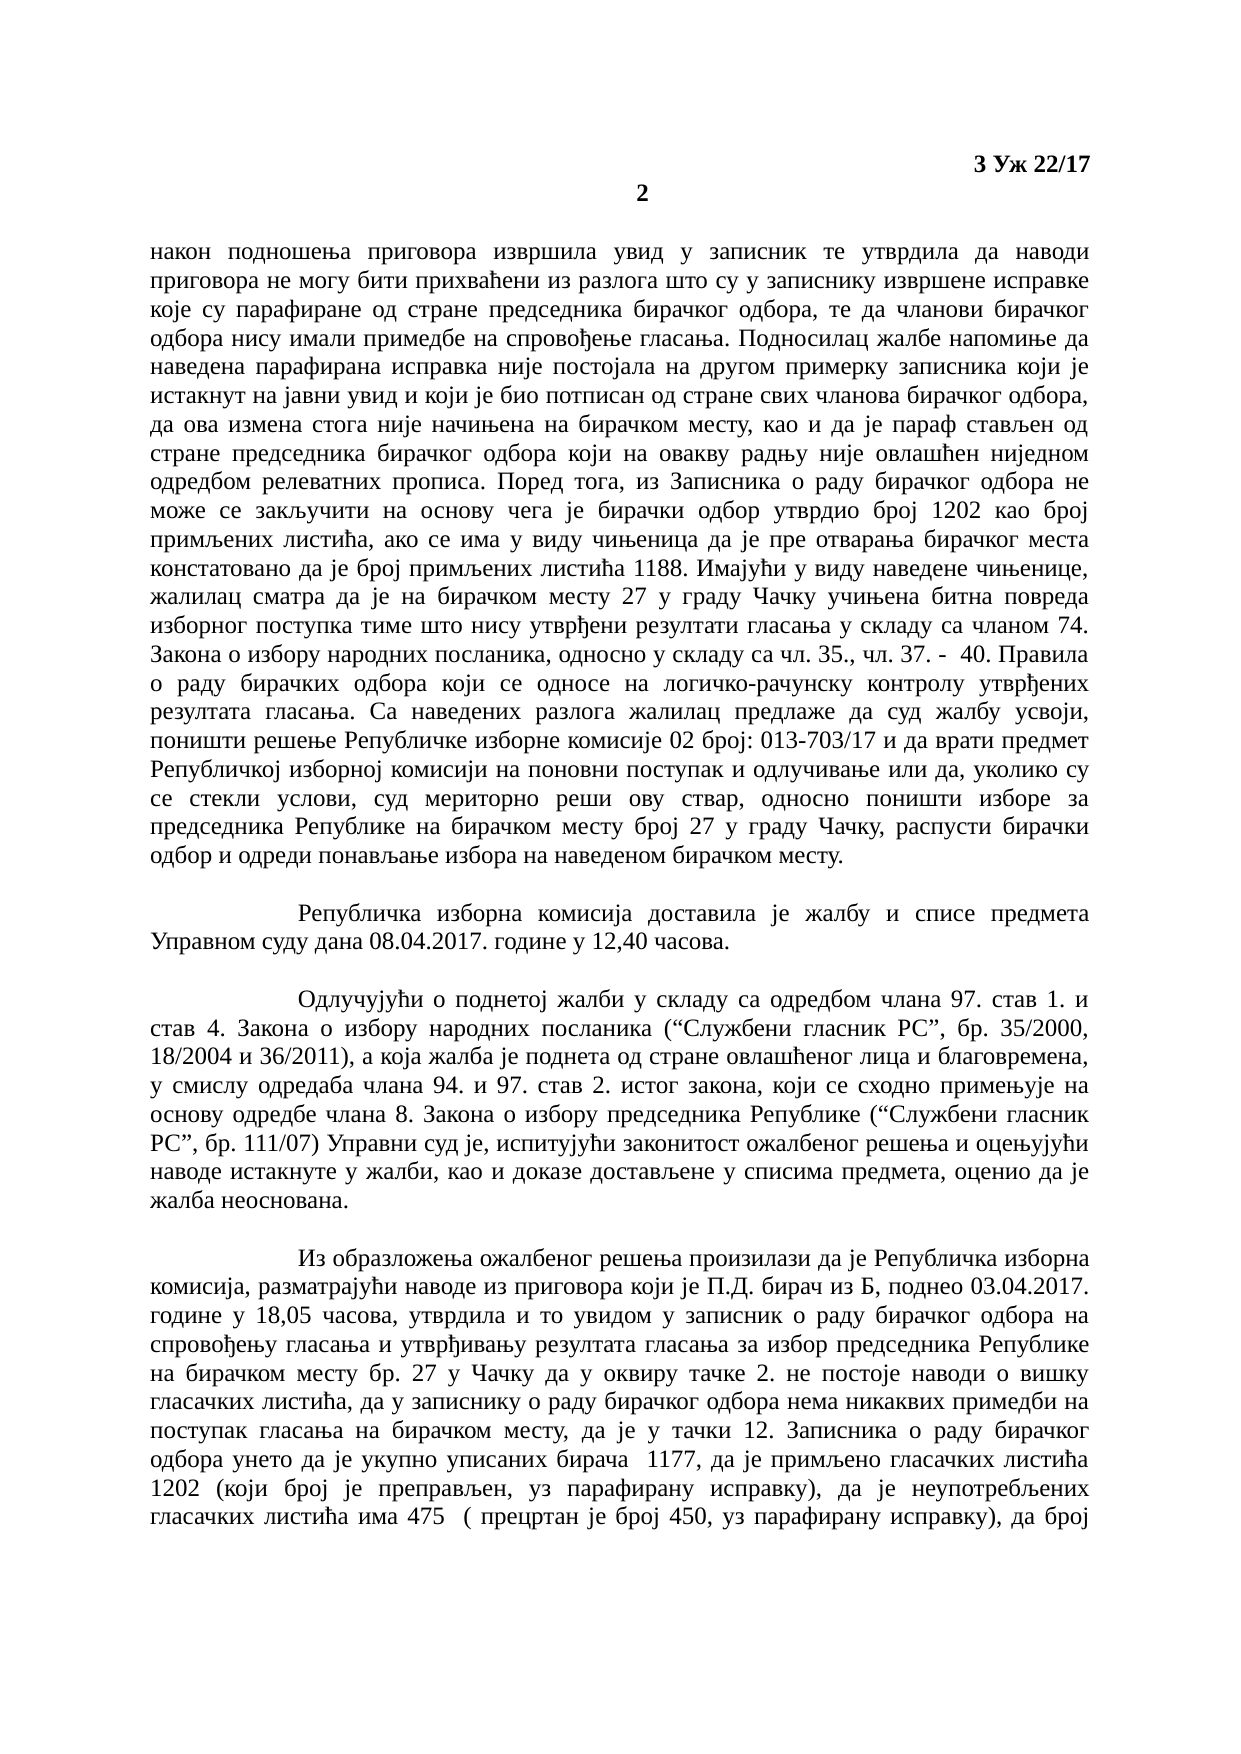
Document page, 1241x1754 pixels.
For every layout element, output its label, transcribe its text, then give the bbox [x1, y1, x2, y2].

text након подношења приговора извршила увид у записник те утврдила да наводи приговора не могу бити прихваћени из разлога што су у записнику извршене исправке које су парафиране од стране председника бирачког одбора, те да чланови бирачког одбора нису имали примедбе на спровођење гласања. Подносилац жалбе напомиње да наведена парафирана исправка није постојала на другом примерку записника који је истакнут на јавни увид и који је био потписан од стране свих чланова бирачког одбора, да ова измена стога није начињена на бирачком месту, као и да је параф стављен од стране председника бирачког одбора који на овакву радњу није овлашћен ниједном одредбом релеватних прописа. Поред тога, из Записника о раду бирачког одбора не може се закључити на основу чега је бирачки одбор утврдио број 1202 као број примљених листића, ако се има у виду чињеница да је пре отварања бирачког места констатовано да је број примљених листића 1188. Имајући у виду наведене чињенице, жалилац сматра да је на бирачком месту 27 у граду Чачку учињена битна повреда изборног поступка тиме што нису утврђени резултати гласања у складу са чланом 74. Закона о избору народних посланика, односно у складу са чл. 35., чл. 37. - 40. Правила о раду бирачких одбора који се односе на логичко-рачунску контролу утврђених резултата гласања. Са наведених разлога жалилац предлаже да суд жалбу усвоји, поништи решење Републичке изборне комисије 02 број: 013-703/17 и да врати предмет Републичкој изборној комисији на поновни поступак и одлучивање или да, уколико су се стекли услови, суд мериторно реши ову ствар, односно поништи изборе за председника Републике на бирачком месту број 27 у граду Чачку, распусти бирачки одбор и одреди понављање избора на наведеном бирачком месту. [150, 236, 1090, 869]
text Одлучујући о поднетој жалби у складу са одредбом члана 97. став 1. и став 4. Закона о избору народних посланика (“Службени гласник РС”, бр. 35/2000, 18/2004 и 36/2011), а која жалба је поднета од стране овлашћеног лица и благовремена, у смислу одредаба члана 94. и 97. став 2. истог закона, који се сходно примењује на основу одредбе члана 8. Закона о избору председника Републике (“Службени гласник РС”, бр. 111/07) Управни суд је, испитујући законитост ожалбеног решења и оцењујући наводе истакнуте у жалби, као и доказе достављене у списима предмета, оценио да је жалба неоснована. [150, 984, 1090, 1214]
text Републичка изборна комисија доставила је жалбу и списе предмета Управном суду дана 08.04.2017. године у 12,40 часова. [150, 898, 1090, 955]
text Из образложења ожалбеног решења произилази да је Републичка изборна комисија, разматрајући наводе из приговора који је П.Д. бирач из Б, поднео 03.04.2017. године у 18,05 часова, утврдила и то увидом у записник о раду бирачког одбора на спровођењу гласања и утврђивању резултата гласања за избор председника Републике на бирачком месту бр. 27 у Чачку да у оквиру тачке 2. не постоје наводи о вишку гласачких листића, да у записнику о раду бирачког одбора нема никаквих примедби на поступак гласања на бирачком месту, да је у тачки 12. Записника о раду бирачког одбора унето да је укупно уписаних бирача 1177, да је примљено гласачких листића 1202 (који број је преправљен, уз парафирану исправку), да је неупотребљених гласачких листића има 475 ( прецртан је број 450, уз парафирану исправку), да број [150, 1243, 1090, 1530]
